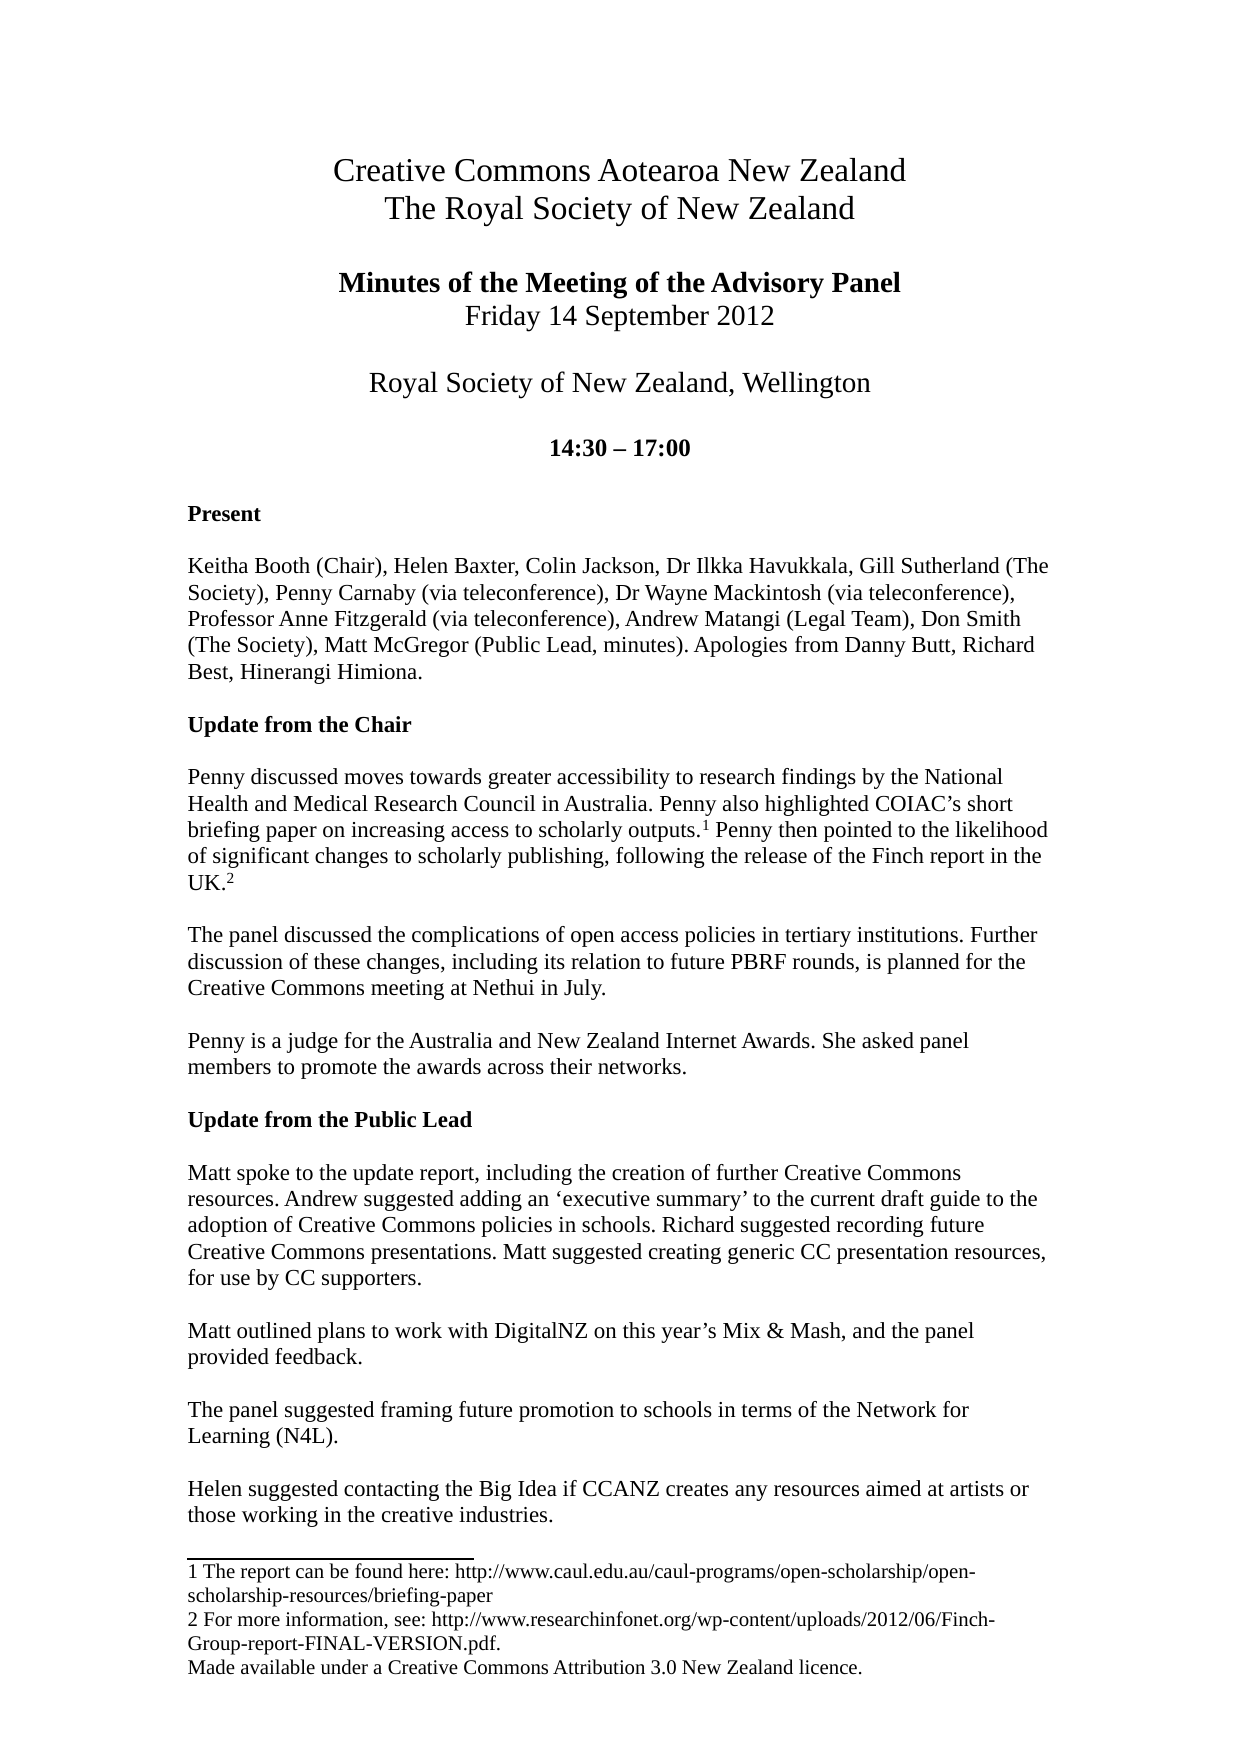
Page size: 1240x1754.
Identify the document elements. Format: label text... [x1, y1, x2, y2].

subtitle Friday 14 September 2012 [187, 298, 1052, 332]
text The panel suggested framing future promotion to schools in terms of the Network for Learning (N4L). [187, 1396, 1052, 1448]
subtitle Present [187, 500, 1052, 526]
text Matt spoke to the update report, including the creation of further Creative Commons resources. Andrew suggested adding an ‘executive summary’ to the current draft guide to the adoption of Creative Commons policies in schools. Richard suggested recording future Creative Commons presentations. Matt suggested creating generic CC presentation resources, for use by CC supporters. [187, 1159, 1052, 1290]
text Creative Commons Aotearoa New Zealand [187, 150, 1052, 188]
text Penny discussed moves towards greater accessibility to research findings by the National Health and Medical Research Council in Australia. Penny also highlighted COIAC’s short briefing paper on increasing access to scholarly outputs. Penny then pointed to the likelihood of significant changes to scholarly publishing, following the release of the Finch report in the UK. [187, 763, 1052, 895]
text The panel discussed the complications of open access policies in tertiary institutions. Further discussion of these changes, including its relation to future PBRF rounds, is planned for the Creative Commons meeting at Nethui in July. [187, 921, 1052, 1001]
text Update from the Public Lead [187, 1106, 1052, 1132]
text Minutes of the Meeting of the Advisory Panel [187, 265, 1052, 298]
text Update from the Chair [187, 711, 1052, 737]
text Penny is a judge for the Australia and New Zealand Internet Awards. She asked panel members to promote the awards across their networks. [187, 1027, 1052, 1079]
text Matt outlined plans to work with DigitalNZ on this year’s Mix & Mash, and the panel provided feedback. [187, 1317, 1052, 1369]
text Keitha Booth (Chair), Helen Baxter, Colin Jackson, Dr Ilkka Havukkala, Gill Sutherland (The Society), Penny Carnaby (via teleconference), Dr Wayne Mackintosh (via teleconference), Professor Anne Fitzgerald (via teleconference), Andrew Matangi (Legal Team), Don Smith (The Society), Matt McGregor (Public Lead, minutes). Apologies from Danny Butt, Richard Best, Hinerangi Himiona. [187, 552, 1052, 684]
text For more information, see: http://www.researchinfonet.org/wp-content/uploads/2012/06/Finch-Group-report-FINAL-VERSION.pdf. [187, 1607, 1052, 1655]
text Helen suggested contacting the Big Idea if CCANZ creates any resources aimed at artists or those working in the creative industries. [187, 1475, 1052, 1528]
text Royal Society of New Zealand, Wellington [187, 366, 1052, 399]
text The Royal Society of New Zealand [187, 188, 1052, 227]
text The report can be found here: http://www.caul.edu.au/caul-programs/open-scholarship/open-scholarship-resources/briefing-paper [187, 1559, 1052, 1607]
text 14:30 – 17:00 [187, 433, 1052, 461]
